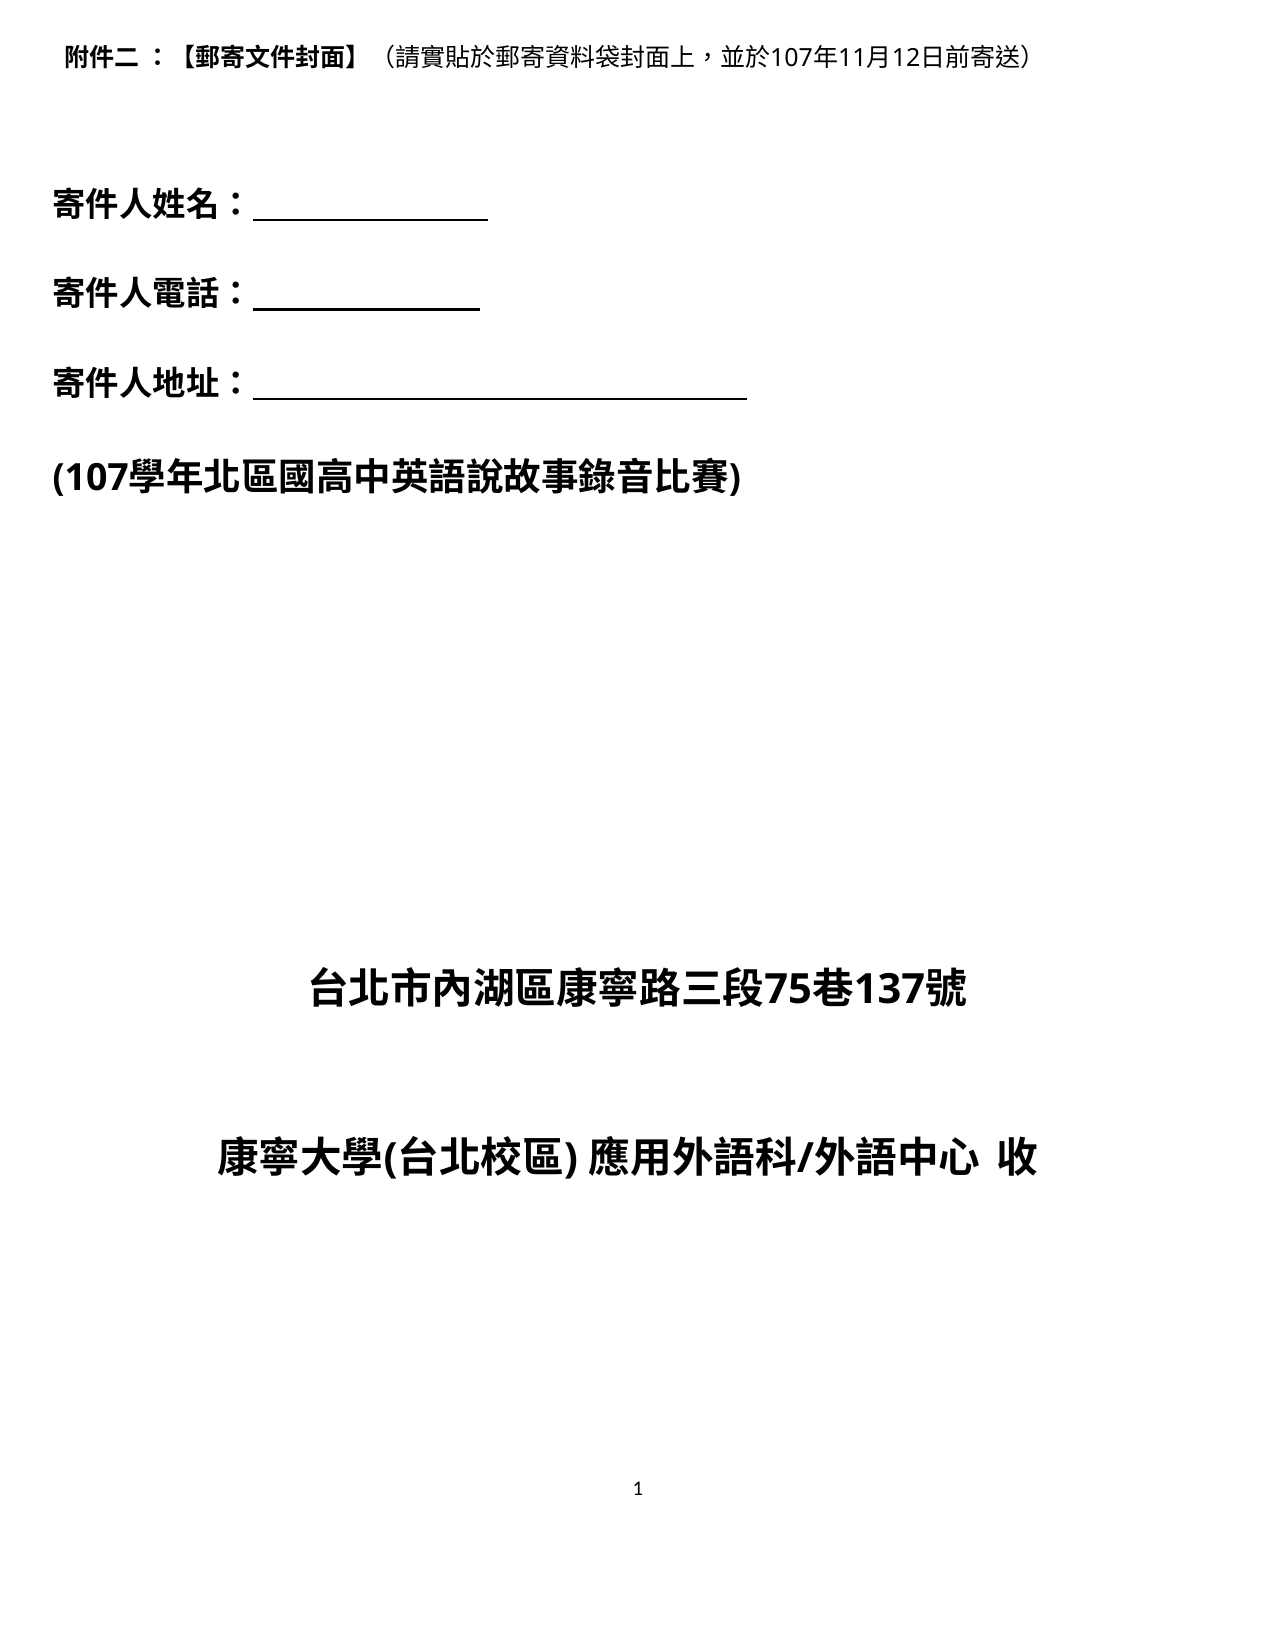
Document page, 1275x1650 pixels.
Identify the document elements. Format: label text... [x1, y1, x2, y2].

text 附件二 ：【郵寄文件封面】（請實貼於郵寄資料袋封面上，並於107年11月12日前寄送） [64, 37, 1212, 73]
text 台北市內湖區康寧路三段75巷137號 [217, 955, 1165, 1015]
subtitle (107學年北區國高中英語說故事錄音比賽) [52, 446, 942, 501]
subtitle 寄件人地址： [52, 357, 942, 405]
text 康寧大學(台北校區) 應用外語科/外語中心 收 [217, 1124, 1165, 1184]
subtitle 寄件人電話： [52, 267, 942, 315]
subtitle 寄件人姓名： [52, 178, 942, 226]
